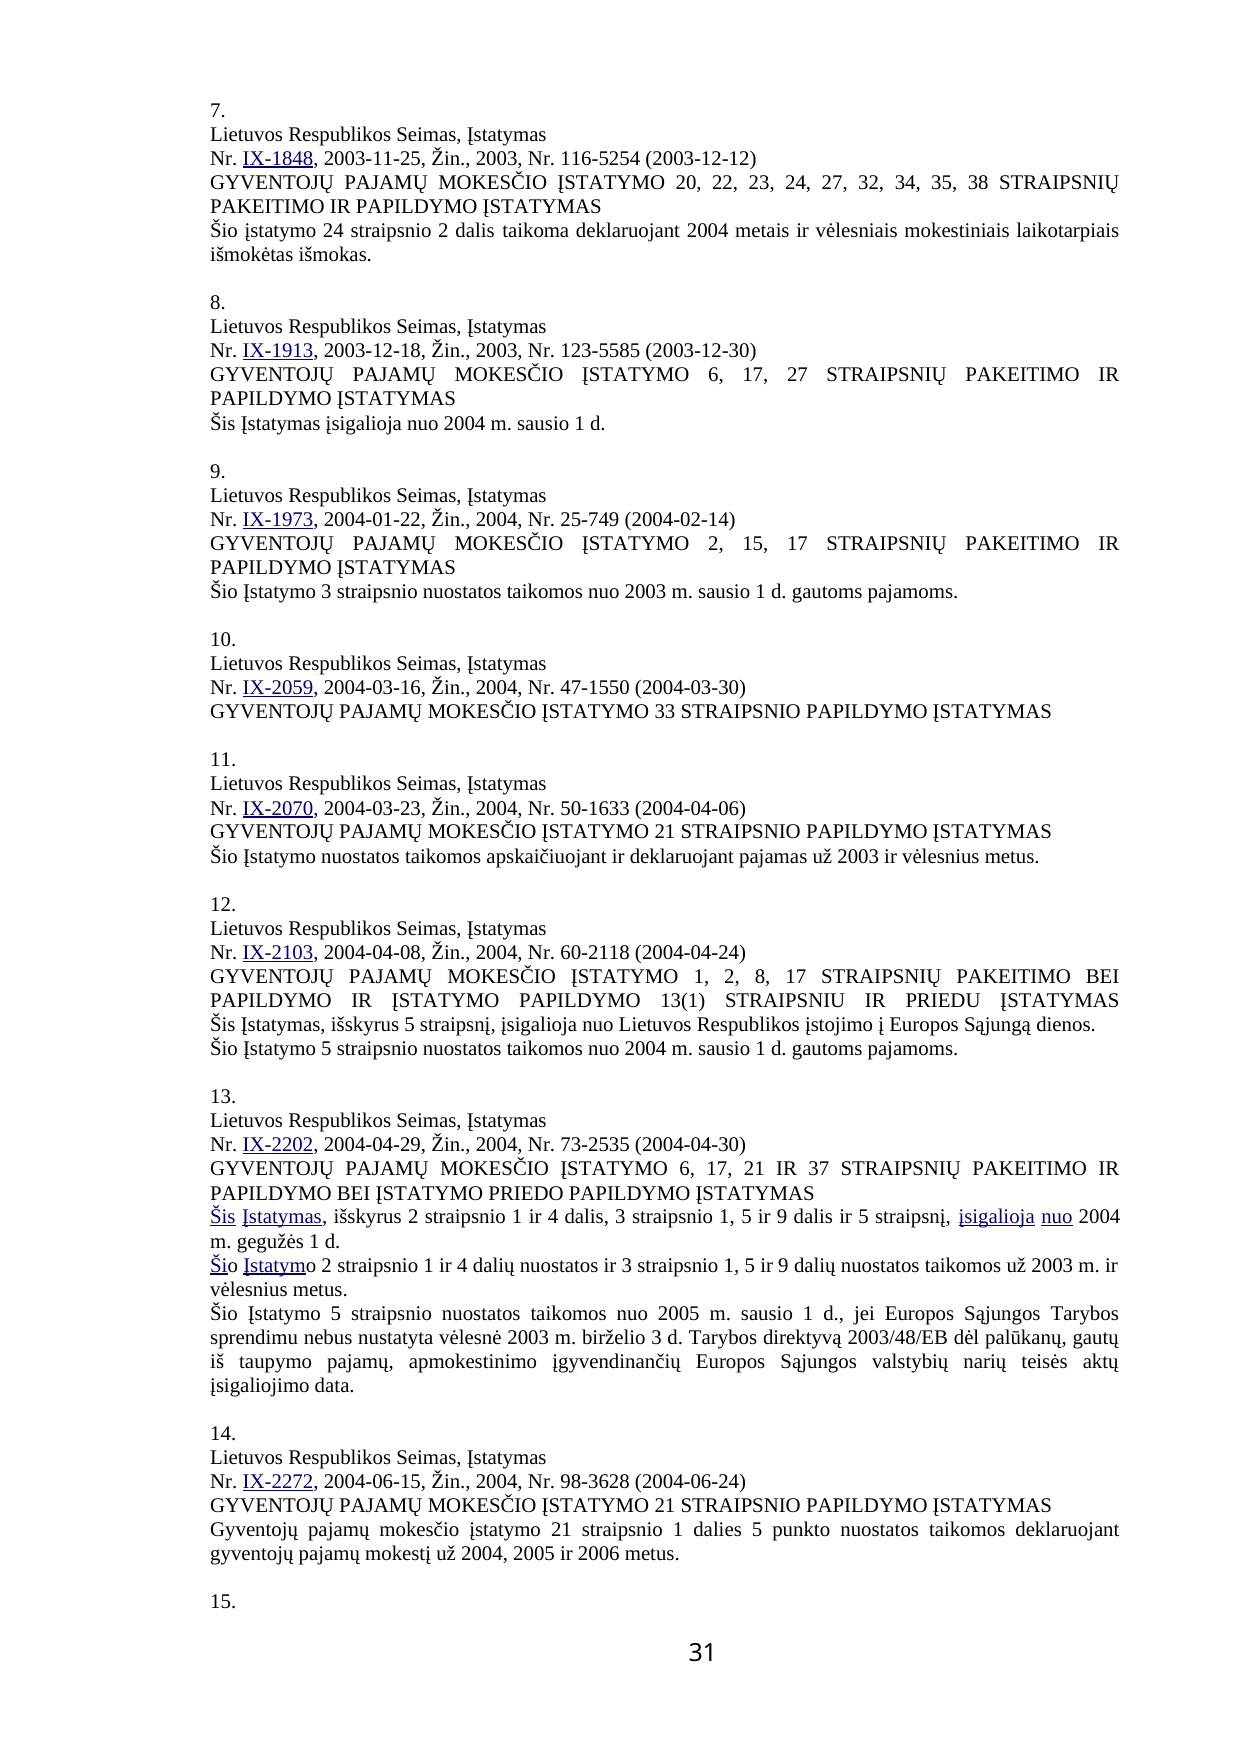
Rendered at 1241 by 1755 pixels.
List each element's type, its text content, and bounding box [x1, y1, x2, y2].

text GYVENTOJŲ PAJAMŲ MOKESČIO ĮSTATYMO 2, 15, 17 STRAIPSNIŲ PAKEITIMO IR PAPILDYMO ĮSTATYMAS [210, 531, 1120, 579]
text Šio Įstatymo 5 straipsnio nuostatos taikomos nuo 2004 m. sausio 1 d. gautoms pajamoms. [210, 1036, 1120, 1060]
text GYVENTOJŲ PAJAMŲ MOKESČIO ĮSTATYMO 21 STRAIPSNIO PAPILDYMO ĮSTATYMAS [210, 1493, 1120, 1517]
text Nr. IX-2059, 2004-03-16, Žin., 2004, Nr. 47-1550 (2004-03-30) [210, 675, 1120, 699]
text Šio Įstatymo 3 straipsnio nuostatos taikomos nuo 2003 m. sausio 1 d. gautoms pajamoms. [210, 579, 1120, 603]
text Šio įstatymo 24 straipsnio 2 dalis taikoma deklaruojant 2004 metais ir vėlesniais mokestiniais laikotarpiais išmokėtas išmokas. [210, 218, 1120, 266]
text Nr. IX-2272, 2004-06-15, Žin., 2004, Nr. 98-3628 (2004-06-24) [210, 1469, 1120, 1493]
text Nr. IX-2103, 2004-04-08, Žin., 2004, Nr. 60-2118 (2004-04-24) [210, 940, 1120, 964]
text 12. [210, 892, 1120, 916]
text Lietuvos Respublikos Seimas, Įstatymas [210, 1445, 1120, 1469]
text GYVENTOJŲ PAJAMŲ MOKESČIO ĮSTATYMO 21 STRAIPSNIO PAPILDYMO ĮSTATYMAS [210, 819, 1120, 843]
text 7. [210, 98, 1120, 122]
text Lietuvos Respublikos Seimas, Įstatymas [210, 483, 1120, 507]
text Lietuvos Respublikos Seimas, Įstatymas [210, 314, 1120, 338]
text Nr. IX-1848, 2003-11-25, Žin., 2003, Nr. 116-5254 (2003-12-12) [210, 146, 1120, 170]
text GYVENTOJŲ PAJAMŲ MOKESČIO ĮSTATYMO 20, 22, 23, 24, 27, 32, 34, 35, 38 STRAIPSNIŲ PAKEITIMO IR PAPILDYMO ĮSTATYMAS [210, 170, 1120, 218]
text 15. [210, 1589, 1120, 1613]
text Lietuvos Respublikos Seimas, Įstatymas [210, 122, 1120, 146]
text Lietuvos Respublikos Seimas, Įstatymas [210, 651, 1120, 675]
text 10. [210, 627, 1120, 651]
text 11. [210, 747, 1120, 771]
text Gyventojų pajamų mokesčio įstatymo 21 straipsnio 1 dalies 5 punkto nuostatos taikomos deklaruojant gyventojų pajamų mokestį už 2004, 2005 ir 2006 metus. [210, 1517, 1120, 1565]
text Lietuvos Respublikos Seimas, Įstatymas [210, 916, 1120, 940]
text Šio Įstatymo nuostatos taikomos apskaičiuojant ir deklaruojant pajamas už 2003 ir vėlesnius metus. [210, 843, 1120, 868]
text Šis Įstatymas, išskyrus 2 straipsnio 1 ir 4 dalis, 3 straipsnio 1, 5 ir 9 dalis ir 5 straipsnį, įsigalioja nuo 2004 m. gegužės 1 d. [210, 1204, 1120, 1253]
text Šio Įstatymo 2 straipsnio 1 ir 4 dalių nuostatos ir 3 straipsnio 1, 5 ir 9 dalių nuostatos taikomos už 2003 m. ir vėlesnius metus. [210, 1253, 1120, 1301]
text 9. [210, 458, 1120, 483]
text Šio Įstatymo 5 straipsnio nuostatos taikomos nuo 2005 m. sausio 1 d., jei Europos Sąjungos Tarybos sprendimu nebus nustatyta vėlesnė 2003 m. birželio 3 d. Tarybos direktyvą 2003/48/EB dėl palūkanų, gautų iš taupymo pajamų, apmokestinimo įgyvendinančių Europos Sąjungos valstybių narių teisės aktų įsigaliojimo data. [210, 1301, 1120, 1397]
text Nr. IX-2202, 2004-04-29, Žin., 2004, Nr. 73-2535 (2004-04-30) [210, 1132, 1120, 1156]
text Nr. IX-1973, 2004-01-22, Žin., 2004, Nr. 25-749 (2004-02-14) [210, 507, 1120, 531]
text GYVENTOJŲ PAJAMŲ MOKESČIO ĮSTATYMO 33 STRAIPSNIO PAPILDYMO ĮSTATYMAS [210, 699, 1120, 723]
text GYVENTOJŲ PAJAMŲ MOKESČIO ĮSTATYMO 6, 17, 27 STRAIPSNIŲ PAKEITIMO IR PAPILDYMO ĮSTATYMAS [210, 362, 1120, 410]
text GYVENTOJŲ PAJAMŲ MOKESČIO ĮSTATYMO 1, 2, 8, 17 STRAIPSNIŲ PAKEITIMO BEI PAPILDYMO IR ĮSTATYMO PAPILDYMO 13(1) STRAIPSNIU IR PRIEDU ĮSTATYMAS Šis Įstatymas, išskyrus 5 straipsnį, įsigalioja nuo Lietuvos Respublikos įstojimo į Europos Sąjungą dienos. [210, 964, 1120, 1036]
text Šis Įstatymas įsigalioja nuo 2004 m. sausio 1 d. [210, 410, 1120, 434]
text Nr. IX-1913, 2003-12-18, Žin., 2003, Nr. 123-5585 (2003-12-30) [210, 338, 1120, 362]
text GYVENTOJŲ PAJAMŲ MOKESČIO ĮSTATYMO 6, 17, 21 IR 37 STRAIPSNIŲ PAKEITIMO IR PAPILDYMO BEI ĮSTATYMO PRIEDO PAPILDYMO ĮSTATYMAS [210, 1156, 1120, 1204]
text Nr. IX-2070, 2004-03-23, Žin., 2004, Nr. 50-1633 (2004-04-06) [210, 795, 1120, 819]
text 14. [210, 1421, 1120, 1445]
text Lietuvos Respublikos Seimas, Įstatymas [210, 771, 1120, 795]
text 8. [210, 290, 1120, 314]
text Lietuvos Respublikos Seimas, Įstatymas [210, 1108, 1120, 1132]
text 13. [210, 1084, 1120, 1108]
